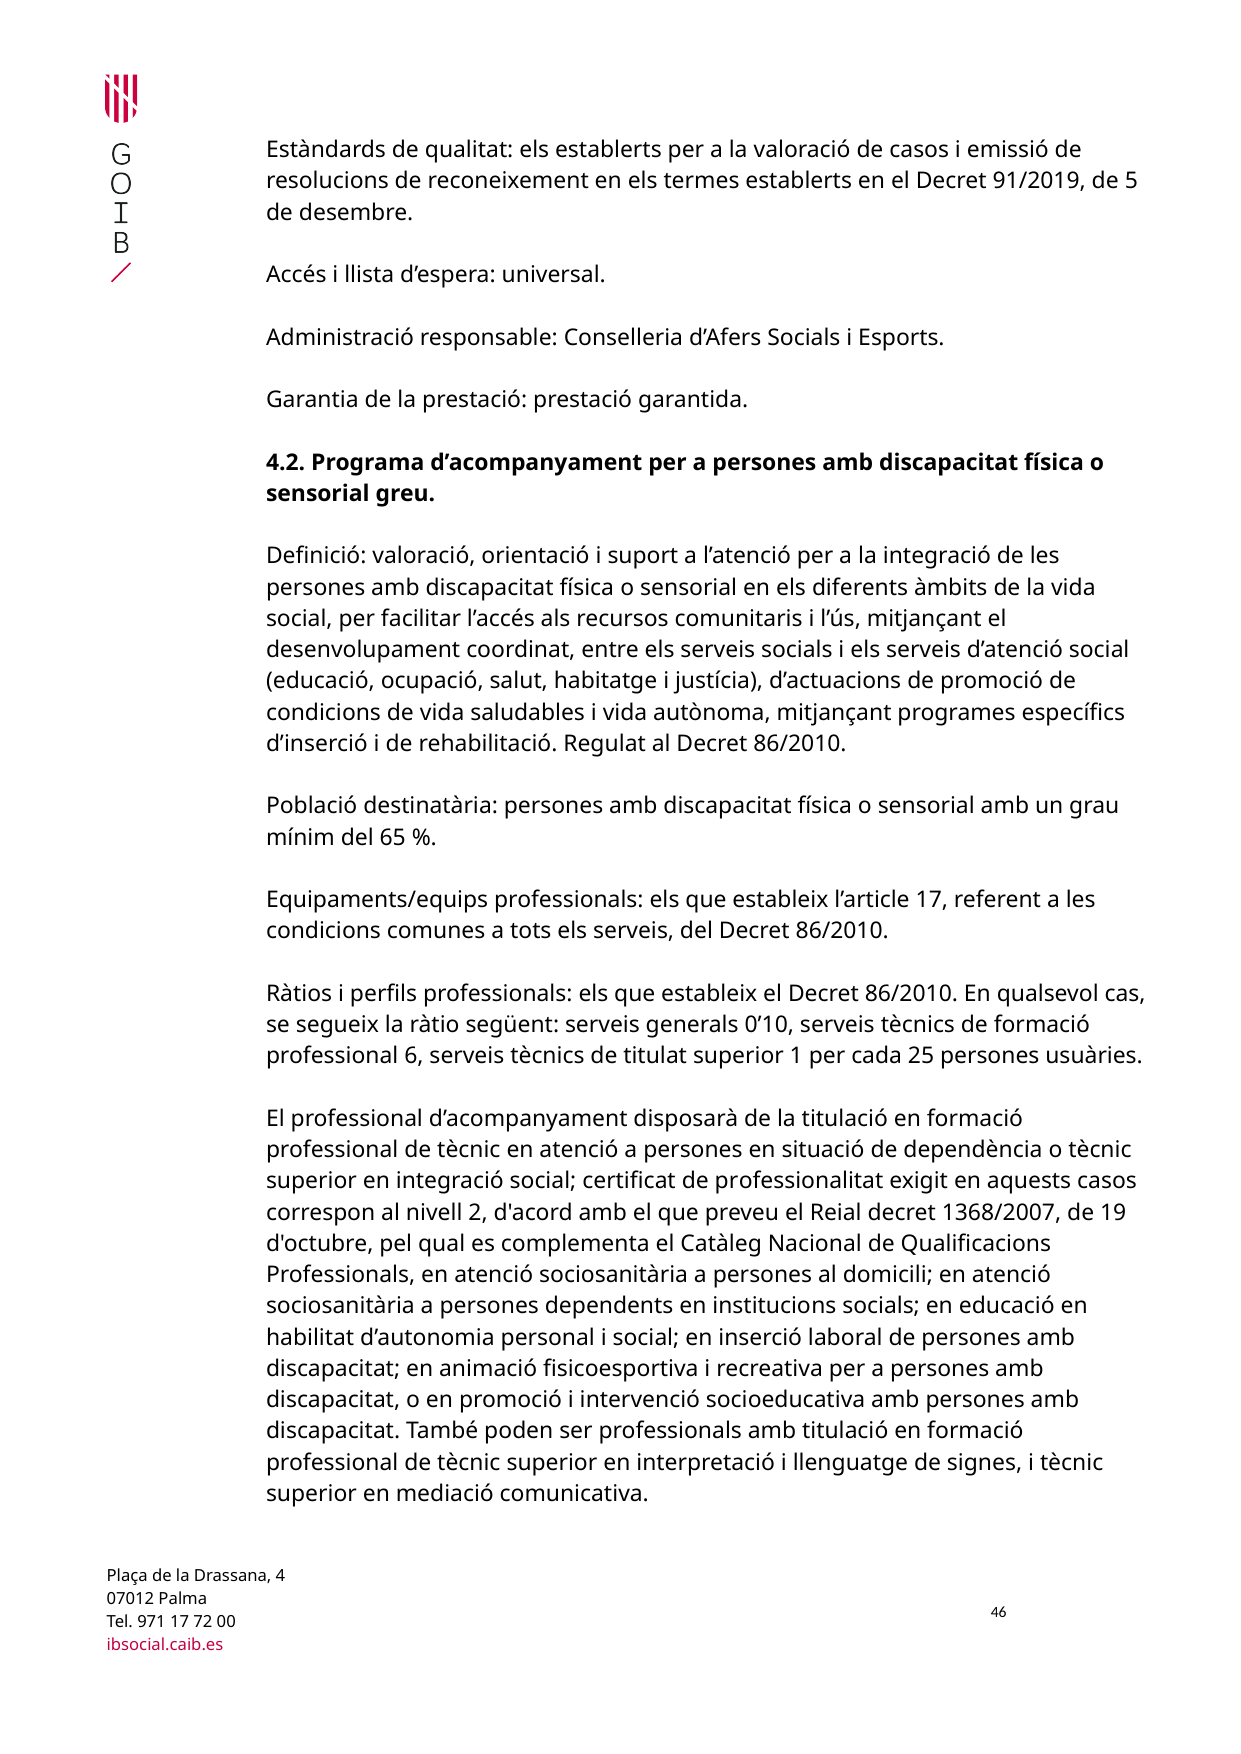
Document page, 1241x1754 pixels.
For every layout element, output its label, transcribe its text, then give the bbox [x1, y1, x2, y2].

text Garantia de la prestació: prestació garantida. [266, 383, 1152, 414]
text El professional d’acompanyament disposarà de la titulació en formació professional de tècnic en atenció a persones en situació de dependència o tècnic superior en integració social; certificat de professionalitat exigit en aquests casos correspon al nivell 2, d'acord amb el que preveu el Reial decret 1368/2007, de 19 d'octubre, pel qual es complementa el Catàleg Nacional de Qualificacions Professionals, en atenció sociosanitària a persones al domicili; en atenció sociosanitària a persones dependents en institucions socials; en educació en habilitat d’autonomia personal i social; en inserció laboral de persones amb discapacitat; en animació fisicoesportiva i recreativa per a persones amb discapacitat, o en promoció i intervenció socioeducativa amb persones amb discapacitat. També poden ser professionals amb titulació en formació professional de tècnic superior en interpretació i llenguatge de signes, i tècnic superior en mediació comunicativa. [266, 1102, 1152, 1508]
text 4.2. Programa d’acompanyament per a persones amb discapacitat física o sensorial greu. [266, 445, 1152, 508]
text Accés i llista d’espera: universal. [266, 258, 1152, 289]
picture [76, 51, 166, 313]
text Equipaments/equips professionals: els que estableix l’article 17, referent a les condicions comunes a tots els serveis, del Decret 86/2010. [266, 883, 1152, 945]
text Definició: valoració, orientació i suport a l’atenció per a la integració de les persones amb discapacitat física o sensorial en els diferents àmbits de la vida social, per facilitar l’accés als recursos comunitaris i l’ús, mitjançant el desenvolupament coordinat, entre els serveis socials i els serveis d’atenció social (educació, ocupació, salut, habitatge i justícia), d’actuacions de promoció de condicions de vida saludables i vida autònoma, mitjançant programes específics d’inserció i de rehabilitació. Regulat al Decret 86/2010. [266, 539, 1152, 758]
text Ràtios i perfils professionals: els que estableix el Decret 86/2010. En qualsevol cas, se segueix la ràtio següent: serveis generals 0’10, serveis tècnics de formació professional 6, serveis tècnics de titulat superior 1 per cada 25 persones usuàries. [266, 977, 1152, 1070]
text Administració responsable: Conselleria d’Afers Socials i Esports. [266, 320, 1152, 352]
text Població destinatària: persones amb discapacitat física o sensorial amb un grau mínim del 65 %. [266, 789, 1152, 852]
text Estàndards de qualitat: els establerts per a la valoració de casos i emissió de resolucions de reconeixement en els termes establerts en el Decret 91/2019, de 5 de desembre. [266, 133, 1152, 227]
